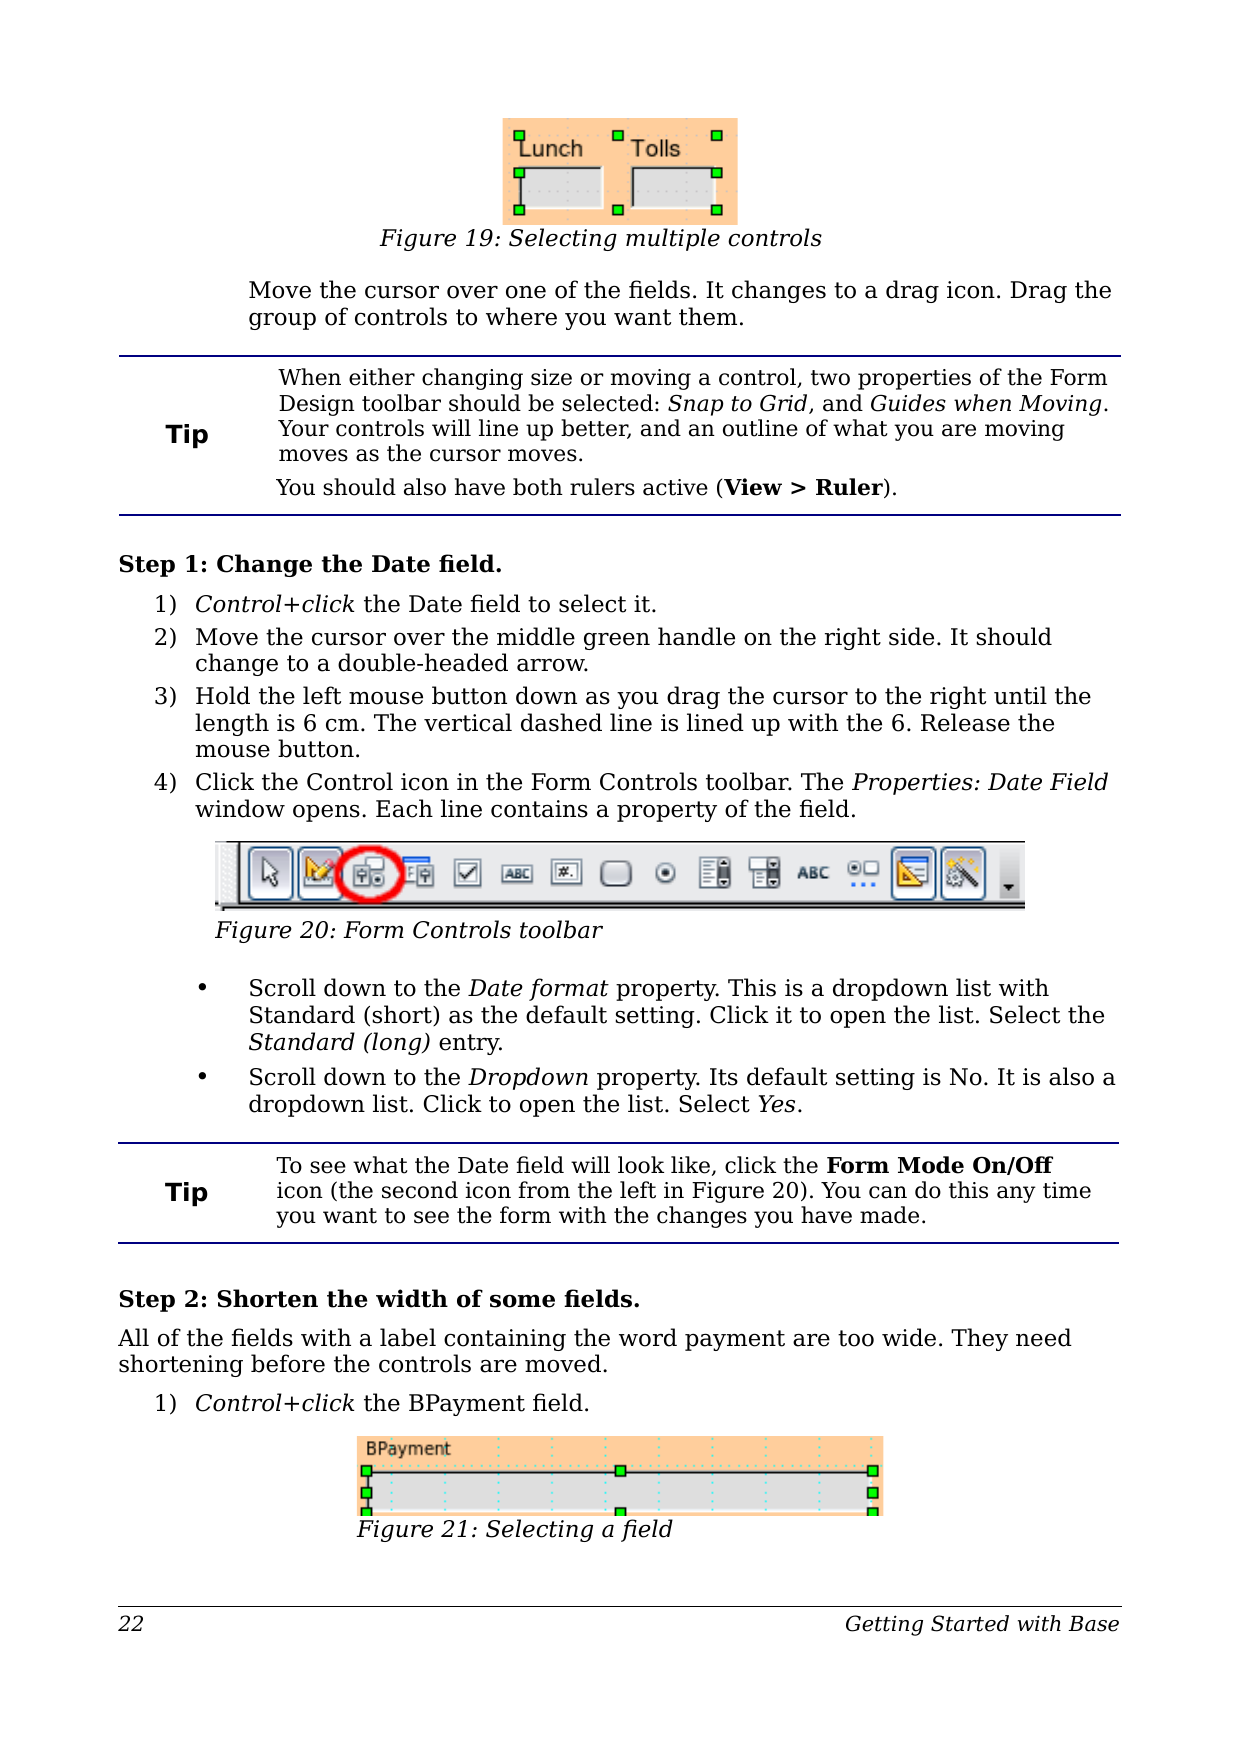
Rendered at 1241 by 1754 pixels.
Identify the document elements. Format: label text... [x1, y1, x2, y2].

picture [502, 118, 738, 225]
list Move the cursor over one of the fields. It changes to a drag icon. Drag the group of controls to where you want them. [248, 277, 1122, 331]
list Click the Control icon in the Form Controls toolbar. The Properties: Date Field window opens. Each line contains a property of the field. [177, 769, 1122, 823]
list Control+click the Date field to select it. [177, 591, 1122, 617]
text Figure 21: Selecting a field [357, 1516, 883, 1543]
picture [356, 1436, 884, 1516]
text All of the fields with a label containing the word payment are too wide. They need shortening before the controls are moved. [118, 1325, 1122, 1378]
table_header To see what the Date field will look like, click the Form Mode On/Off icon (the second icon from the left in Figure 20). You can do this any time you want to see the form with the changes you have made. [255, 1144, 1119, 1242]
text Step 1: Change the Date field. [118, 551, 1122, 578]
list Control+click the BPayment field. [177, 1391, 1122, 1417]
table_header When either changing size or moving a control, two properties of the Form Design toolbar should be selected: Snap to Grid, and Guides when Moving. Your controls will line up better, and an outline of what you are moving moves as the cursor moves. You should also have both rulers active (View > Ruler). [255, 357, 1121, 514]
table_header Tip [119, 357, 255, 514]
picture [215, 841, 1025, 911]
text Figure 20: Form Controls toolbar [215, 917, 1025, 944]
text Figure 19: Selecting multiple controls [380, 118, 860, 251]
table_header Tip [118, 1144, 255, 1242]
list Move the cursor over the middle green handle on the right side. It should change to a double-headed arrow. [177, 624, 1122, 677]
list Hold the left mouse button down as you drag the cursor to the right until the length is 6 cm. The vertical dashed line is lined up with the 6. Release the mouse button. [177, 683, 1122, 763]
text Step 2: Shorten the width of some fields. [118, 1285, 1122, 1312]
list Scroll down to the Dropdown property. Its default setting is No. It is also a dropdown list. Click to open the list. Select Yes. [195, 1062, 1122, 1118]
list Scroll down to the Date format property. This is a dropdown list with Standard (short) as the default setting. Click it to open the list. Select the Standard (long) entry. [195, 973, 1122, 1056]
